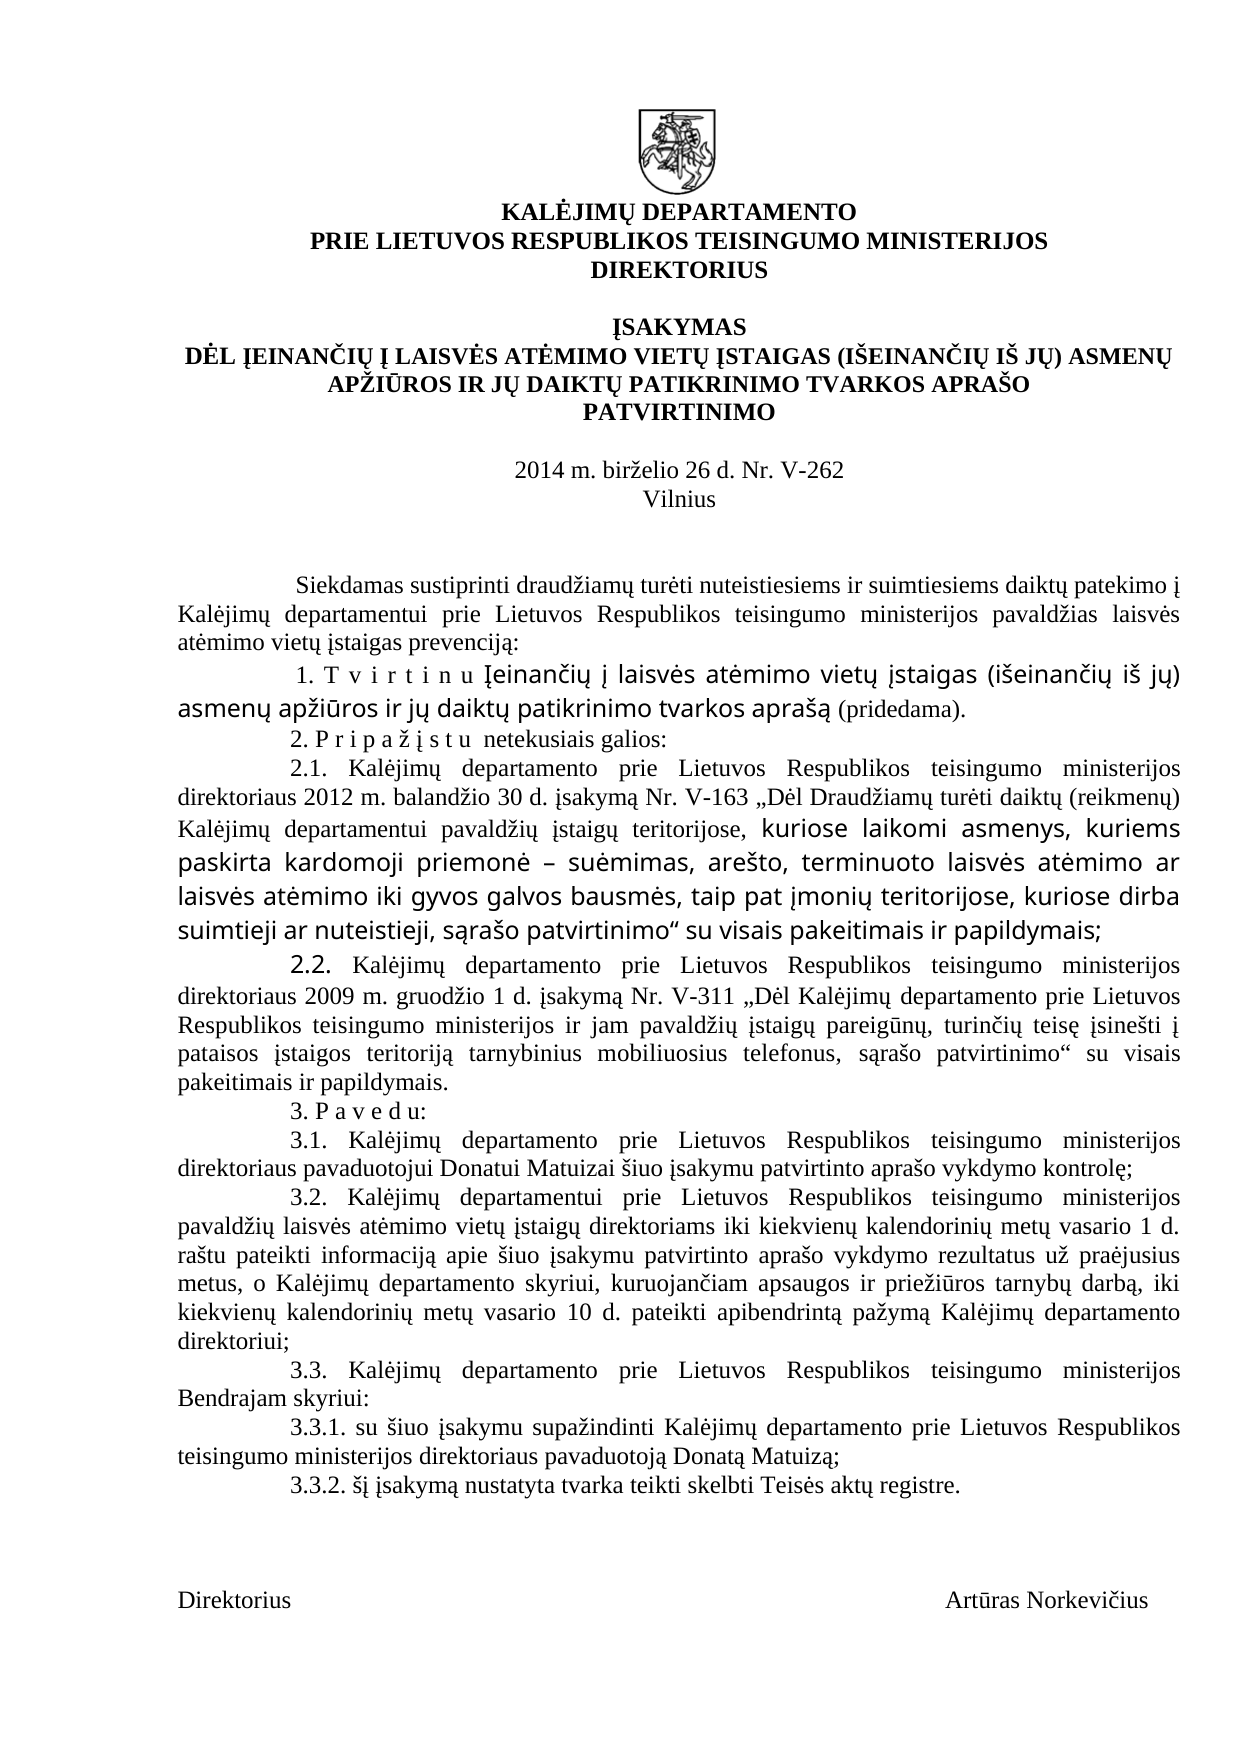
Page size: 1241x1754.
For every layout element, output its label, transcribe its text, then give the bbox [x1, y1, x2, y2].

text 2.2. Kalėjimų departamento prie Lietuvos Respublikos teisingumo ministerijos direktoriaus 2009 m. gruodžio 1 d. įsakymą Nr. V-311 „Dėl Kalėjimų departamento prie Lietuvos Respublikos teisingumo ministerijos ir jam pavaldžių įstaigų pareigūnų, turinčių teisę įsinešti į pataisos įstaigos teritoriją tarnybinius mobiliuosius telefonus, sąrašo patvirtinimo“ su visais pakeitimais ir papildymais. [177, 947, 1181, 1096]
text KALĖJIMŲ DEPARTAMENTO [177, 197, 1181, 226]
text 2014 m. birželio 26 d. Nr. V-262 [177, 455, 1181, 484]
text Vilnius [177, 484, 1181, 512]
text 2.1. Kalėjimų departamento prie Lietuvos Respublikos teisingumo ministerijos direktoriaus 2012 m. balandžio 30 d. įsakymą Nr. V-163 „Dėl Draudžiamų turėti daiktų (reikmenų) Kalėjimų departamentui pavaldžių įstaigų teritorijose, kuriose laikomi asmenys, kuriems paskirta kardomoji priemonė – suėmimas, arešto, terminuoto laisvės atėmimo ar laisvės atėmimo iki gyvos galvos bausmės, taip pat įmonių teritorijose, kuriose dirba suimtieji ar nuteistieji, sąrašo patvirtinimo“ su visais pakeitimais ir papildymais; [177, 753, 1181, 947]
text DĖL ĮEINANČIŲ Į LAISVĖS ATĖMIMO VIETŲ ĮSTAIGAS (IŠEINANČIŲ IŠ JŲ) ASMENŲ APŽIŪROS IR JŲ DAIKTŲ PATIKRINIMO TVARKOS APRAŠo [177, 341, 1181, 397]
text 2. P r i p a ž į s t u netekusiais galios: [177, 724, 1181, 753]
text DIREKTORIUS [177, 255, 1181, 284]
text 3.3. Kalėjimų departamento prie Lietuvos Respublikos teisingumo ministerijos Bendrajam skyriui: [177, 1355, 1181, 1412]
text Direktorius Artūras Norkevičius [177, 1585, 1181, 1613]
text PATVIRTINIMO [177, 397, 1181, 426]
text 1. T v i r t i n u Įeinančių į laisvės atėmimo vietų įstaigas (išeinančių iš jų) asmenų apžiūros ir jų daiktų patikrinimo tvarkos aprašą (pridedama). [177, 656, 1181, 724]
text 3.2. Kalėjimų departamentui prie Lietuvos Respublikos teisingumo ministerijos pavaldžių laisvės atėmimo vietų įstaigų direktoriams iki kiekvienų kalendorinių metų vasario 1 d. raštu pateikti informaciją apie šiuo įsakymu patvirtinto aprašo vykdymo rezultatus už praėjusius metus, o Kalėjimų departamento skyriui, kuruojančiam apsaugos ir priežiūros tarnybų darbą, iki kiekvienų kalendorinių metų vasario 10 d. pateikti apibendrintą pažymą Kalėjimų departamento direktoriui; [177, 1182, 1181, 1355]
text PRIE LIETUVOS RESPUBLIKOS TEISINGUMO MINISTERIJOS [177, 226, 1181, 255]
text ĮSAKYMAS [177, 312, 1181, 341]
text 3.1. Kalėjimų departamento prie Lietuvos Respublikos teisingumo ministerijos direktoriaus pavaduotojui Donatui Matuizai šiuo įsakymu patvirtinto aprašo vykdymo kontrolę; [177, 1125, 1181, 1182]
text Siekdamas sustiprinti draudžiamų turėti nuteistiesiems ir suimtiesiems daiktų patekimo į Kalėjimų departamentui prie Lietuvos Respublikos teisingumo ministerijos pavaldžias laisvės atėmimo vietų įstaigas prevenciją: [177, 570, 1181, 656]
text 3.3.1. su šiuo įsakymu supažindinti Kalėjimų departamento prie Lietuvos Respublikos teisingumo ministerijos direktoriaus pavaduotoją Donatą Matuizą; [177, 1412, 1181, 1470]
text 3. P a v e d u: [177, 1096, 1181, 1125]
text 3.3.2. šį įsakymą nustatyta tvarka teikti skelbti Teisės aktų registre. [177, 1470, 1181, 1498]
